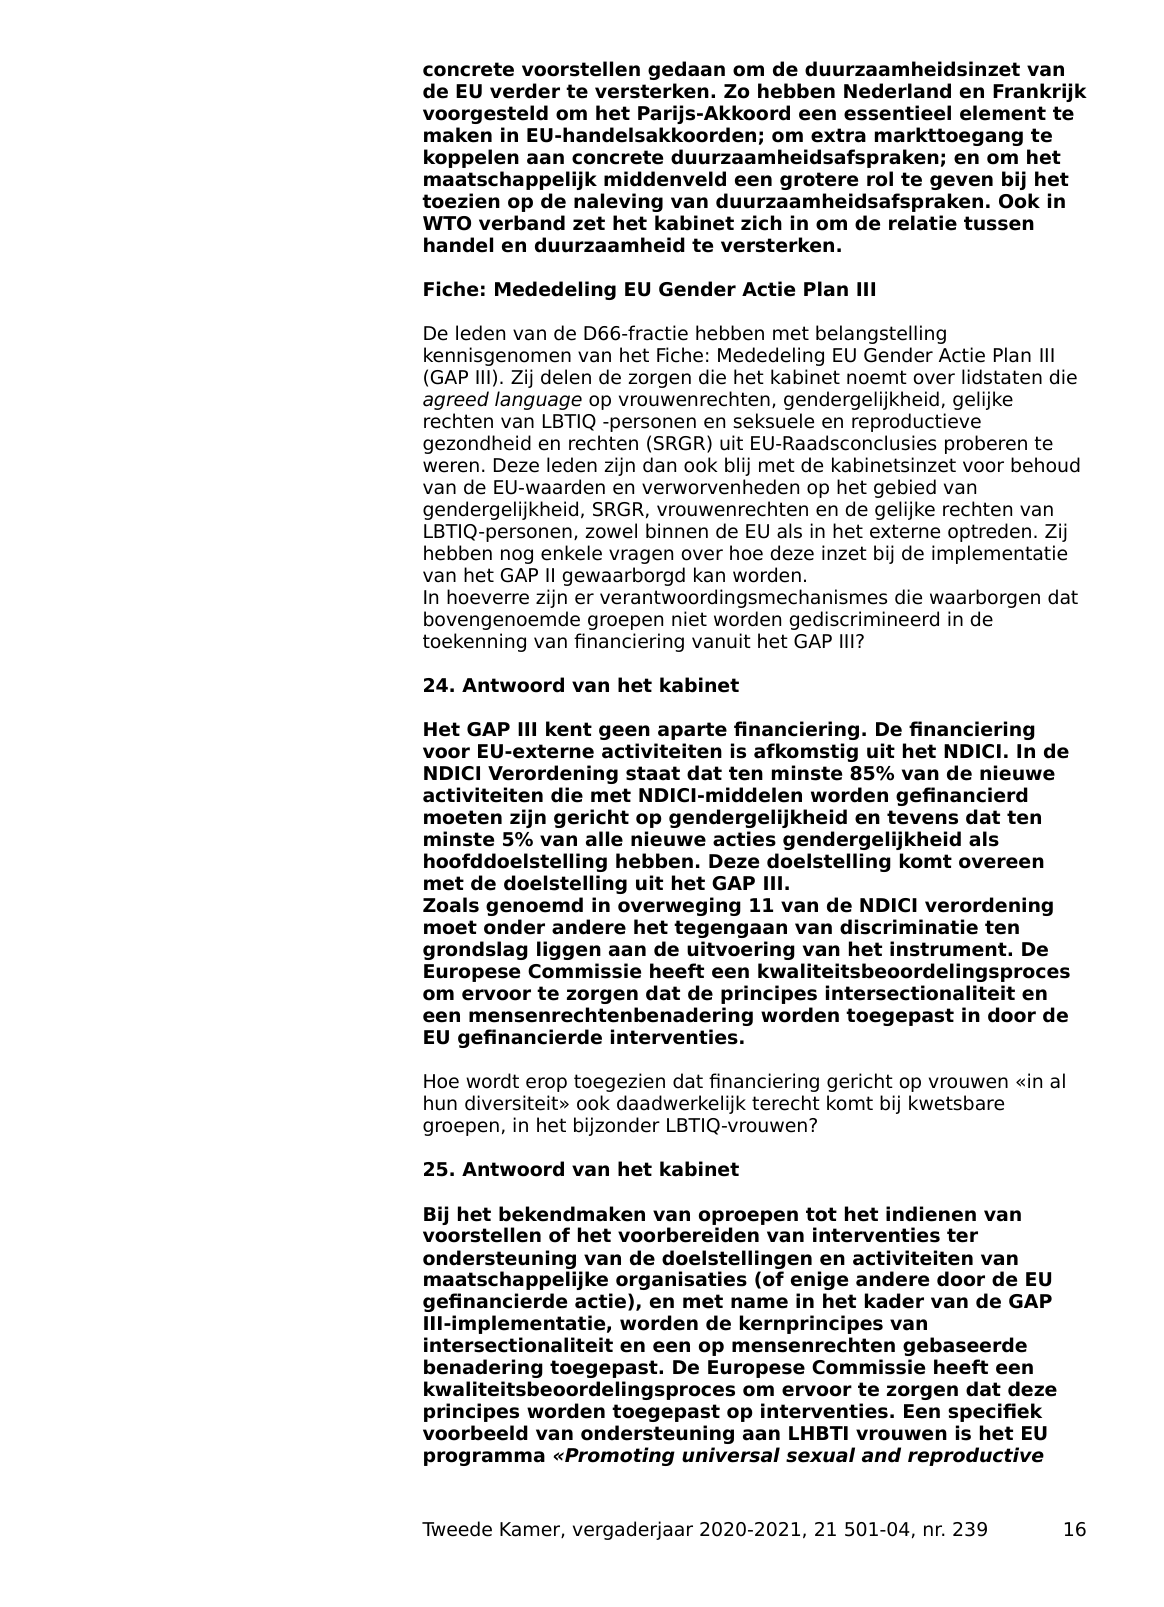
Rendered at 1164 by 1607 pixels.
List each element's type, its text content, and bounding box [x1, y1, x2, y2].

text Zoals genoemd in overweging 11 van de NDICI verordening moet onder andere het tegengaan van discriminatie ten grondslag liggen aan de uitvoering van het instrument. De Europese Commissie heeft een kwaliteitsbeoordelingsproces om ervoor te zorgen dat de principes intersectionaliteit en een mensenrechtenbenadering worden toegepast in door de EU gefinancierde interventies. [422, 895, 1087, 1049]
text Bij het bekendmaken van oproepen tot het indienen van voorstellen of het voorbereiden van interventies ter ondersteuning van de doelstellingen en activiteiten van maatschappelijke organisaties (of enige andere door de EU gefinancierde actie), en met name in het kader van de GAP III-implementatie, worden de kernprincipes van intersectionaliteit en een op mensenrechten gebaseerde benadering toegepast. De Europese Commissie heeft een kwaliteitsbeoordelingsproces om ervoor te zorgen dat deze principes worden toegepast op interventies. Een specifiek voorbeeld van ondersteuning aan LHBTI vrouwen is het EU programma «Promoting universal sexual and reproductive [422, 1203, 1087, 1467]
text De leden van de D66-fractie hebben met belangstelling kennisgenomen van het Fiche: Mededeling EU Gender Actie Plan III (GAP III). Zij delen de zorgen die het kabinet noemt over lidstaten die agreed language op vrouwenrechten, gendergelijkheid, gelijke rechten van LBTIQ -personen en seksuele en reproductieve gezondheid en rechten (SRGR) uit EU-Raadsconclusies proberen te weren. Deze leden zijn dan ook blij met de kabinetsinzet voor behoud van de EU-waarden en verworvenheden op het gebied van gendergelijkheid, SRGR, vrouwenrechten en de gelijke rechten van LBTIQ-personen, zowel binnen de EU als in het externe optreden. Zij hebben nog enkele vragen over hoe deze inzet bij de implementatie van het GAP II gewaarborgd kan worden. [422, 323, 1087, 587]
subtitle 25. Antwoord van het kabinet [422, 1159, 1087, 1181]
text In hoeverre zijn er verantwoordingsmechanismes die waarborgen dat bovengenoemde groepen niet worden gediscrimineerd in de toekenning van financiering vanuit het GAP III? [422, 587, 1087, 653]
subtitle 24. Antwoord van het kabinet [422, 675, 1087, 697]
text Het GAP III kent geen aparte financiering. De financiering voor EU-externe activiteiten is afkomstig uit het NDICI. In de NDICI Verordening staat dat ten minste 85% van de nieuwe activiteiten die met NDICI-middelen worden gefinancierd moeten zijn gericht op gendergelijkheid en tevens dat ten minste 5% van alle nieuwe acties gendergelijkheid als hoofddoelstelling hebben. Deze doelstelling komt overeen met de doelstelling uit het GAP III. [422, 719, 1087, 895]
text concrete voorstellen gedaan om de duurzaamheidsinzet van de EU verder te versterken. Zo hebben Nederland en Frankrijk voorgesteld om het Parijs-Akkoord een essentieel element te maken in EU-handelsakkoorden; om extra markttoegang te koppelen aan concrete duurzaamheidsafspraken; en om het maatschappelijk middenveld een grotere rol te geven bij het toezien op de naleving van duurzaamheidsafspraken. Ook in WTO verband zet het kabinet zich in om de relatie tussen handel en duurzaamheid te versterken. [422, 59, 1087, 257]
text Hoe wordt erop toegezien dat financiering gericht op vrouwen «in al hun diversiteit» ook daadwerkelijk terecht komt bij kwetsbare groepen, in het bijzonder LBTIQ-vrouwen? [422, 1071, 1087, 1137]
subtitle Fiche: Mededeling EU Gender Actie Plan III [422, 279, 1087, 301]
